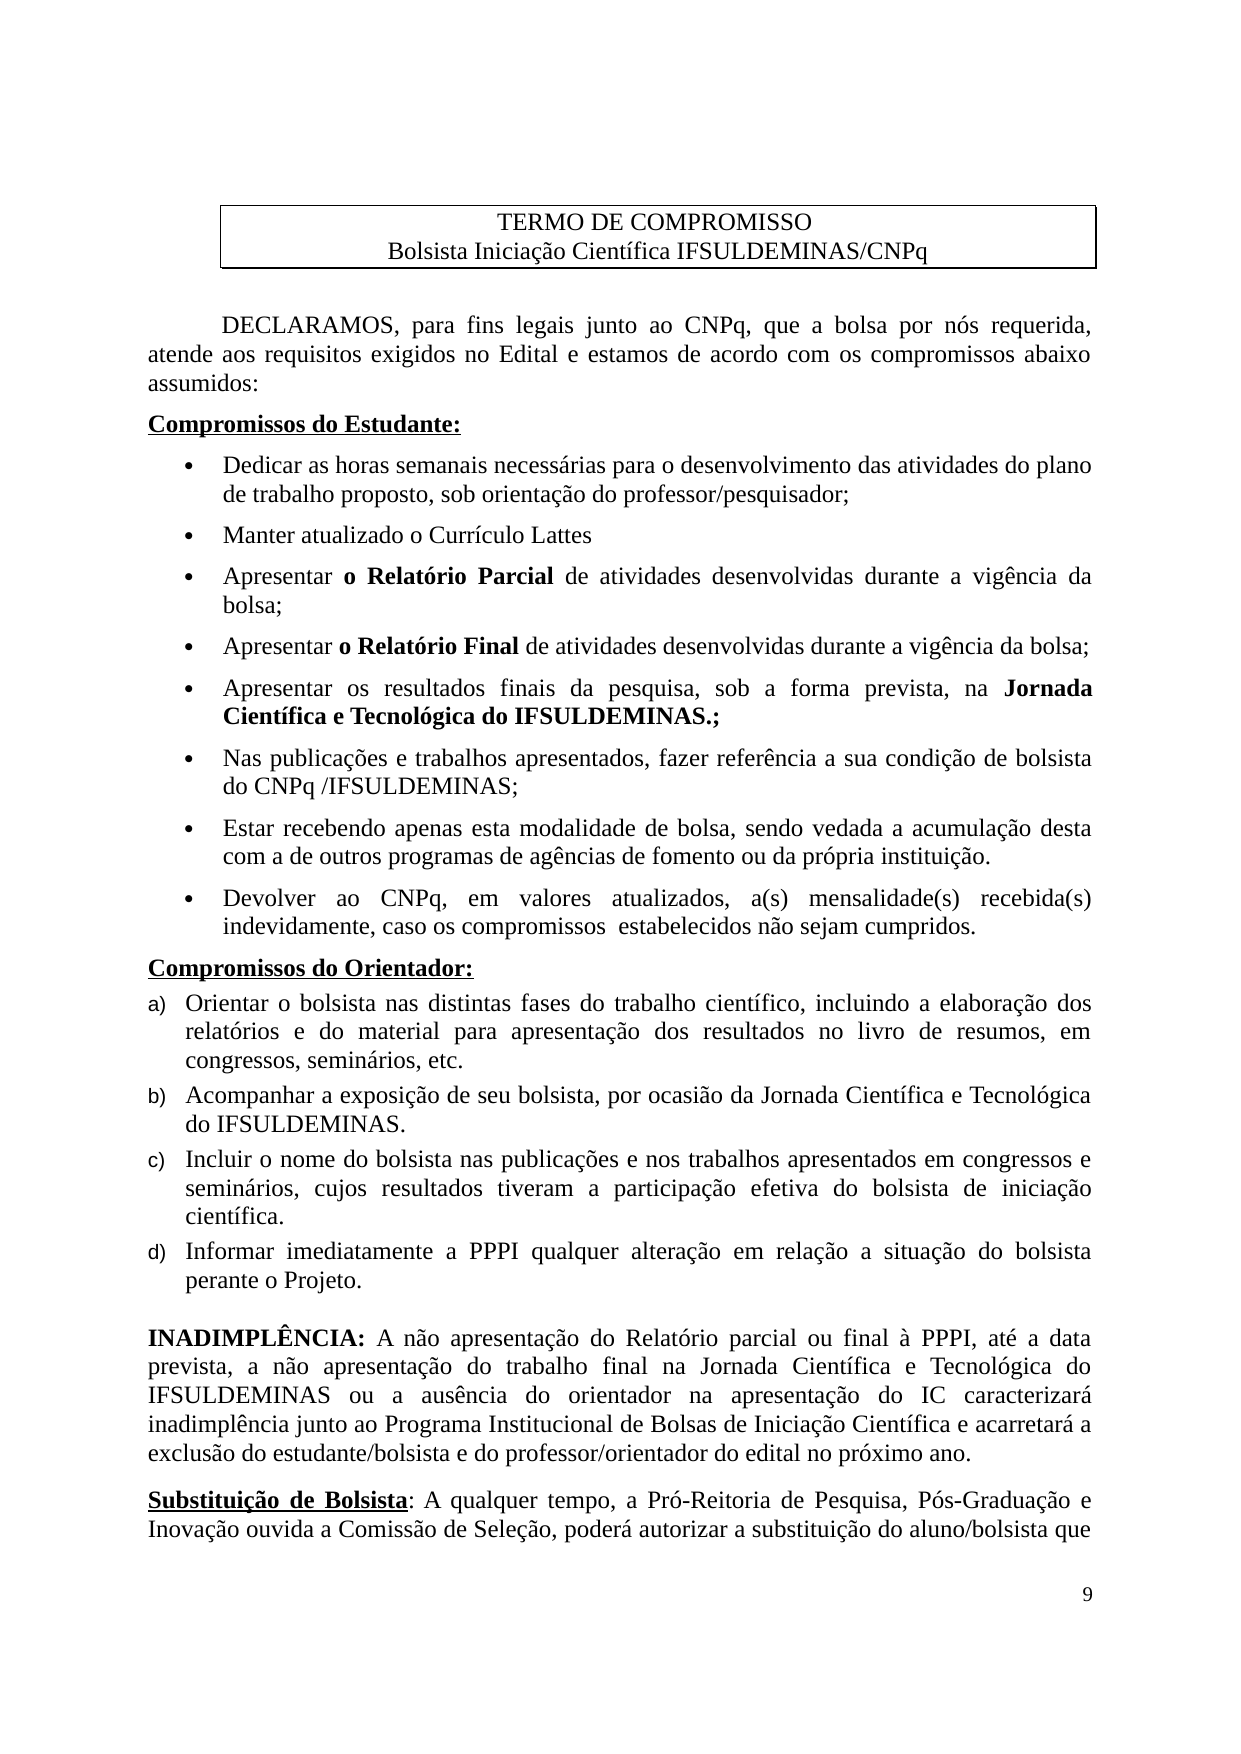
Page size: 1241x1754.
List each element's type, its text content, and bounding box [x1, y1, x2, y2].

list Incluir o nome do bolsista nas publicações e nos trabalhos apresentados em congressos e seminários, cujos resultados tiveram a participação efetiva do bolsista de iniciação científica. [148, 1144, 1093, 1230]
list Manter atualizado o Currículo Lattes [185, 520, 1093, 549]
list Dedicar as horas semanais necessárias para o desenvolvimento das atividades do plano de trabalho proposto, sob orientação do professor/pesquisador; [185, 450, 1093, 508]
text Compromissos do Orientador: [148, 953, 1093, 981]
list Apresentar os resultados finais da pesquisa, sob a forma prevista, na Jornada Científica e Tecnológica do IFSULDEMINAS.; [185, 673, 1093, 730]
list Orientar o bolsista nas distintas fases do trabalho científico, incluindo a elaboração dos relatórios e do material para apresentação dos resultados no livro de resumos, em congressos, seminários, etc. [148, 988, 1093, 1074]
list Informar imediatamente a PPPI qualquer alteração em relação a situação do bolsista perante o Projeto. [148, 1236, 1093, 1294]
subtitle TERMO DE COMPROMISSO [221, 206, 1095, 234]
list Apresentar o Relatório Final de atividades desenvolvidas durante a vigência da bolsa; [185, 631, 1093, 660]
subtitle Bolsista Iniciação Científica IFSULDEMINAS/CNPq [221, 234, 1095, 267]
list Apresentar o Relatório Parcial de atividades desenvolvidas durante a vigência da bolsa; [185, 561, 1093, 619]
list Acompanhar a exposição de seu bolsista, por ocasião da Jornada Científica e Tecnológica do IFSULDEMINAS. [148, 1080, 1093, 1138]
list Estar recebendo apenas esta modalidade de bolsa, sendo vedada a acumulação desta com a de outros programas de agências de fomento ou da própria instituição. [185, 813, 1093, 870]
list Nas publicações e trabalhos apresentados, fazer referência a sua condição de bolsista do CNPq /IFSULDEMINAS; [185, 743, 1093, 800]
text DECLARAMOS, para fins legais junto ao CNPq, que a bolsa por nós requerida, atende aos requisitos exigidos no Edital e estamos de acordo com os compromissos abaixo assumidos: [148, 310, 1093, 396]
text INADIMPLÊNCIA: A não apresentação do Relatório parcial ou final à PPPI, até a data prevista, a não apresentação do trabalho final na Jornada Científica e Tecnológica do IFSULDEMINAS ou a ausência do orientador na apresentação do IC caracterizará inadimplência junto ao Programa Institucional de Bolsas de Iniciação Científica e acarretará a exclusão do estudante/bolsista e do professor/orientador do edital no próximo ano. [148, 1323, 1093, 1466]
text Substituição de Bolsista: A qualquer tempo, a Pró-Reitoria de Pesquisa, Pós-Graduação e Inovação ouvida a Comissão de Seleção, poderá autorizar a substituição do aluno/bolsista que [148, 1485, 1093, 1543]
list Devolver ao CNPq, em valores atualizados, a(s) mensalidade(s) recebida(s) indevidamente, caso os compromissos estabelecidos não sejam cumpridos. [185, 883, 1093, 940]
text Compromissos do Estudante: [148, 409, 1093, 438]
